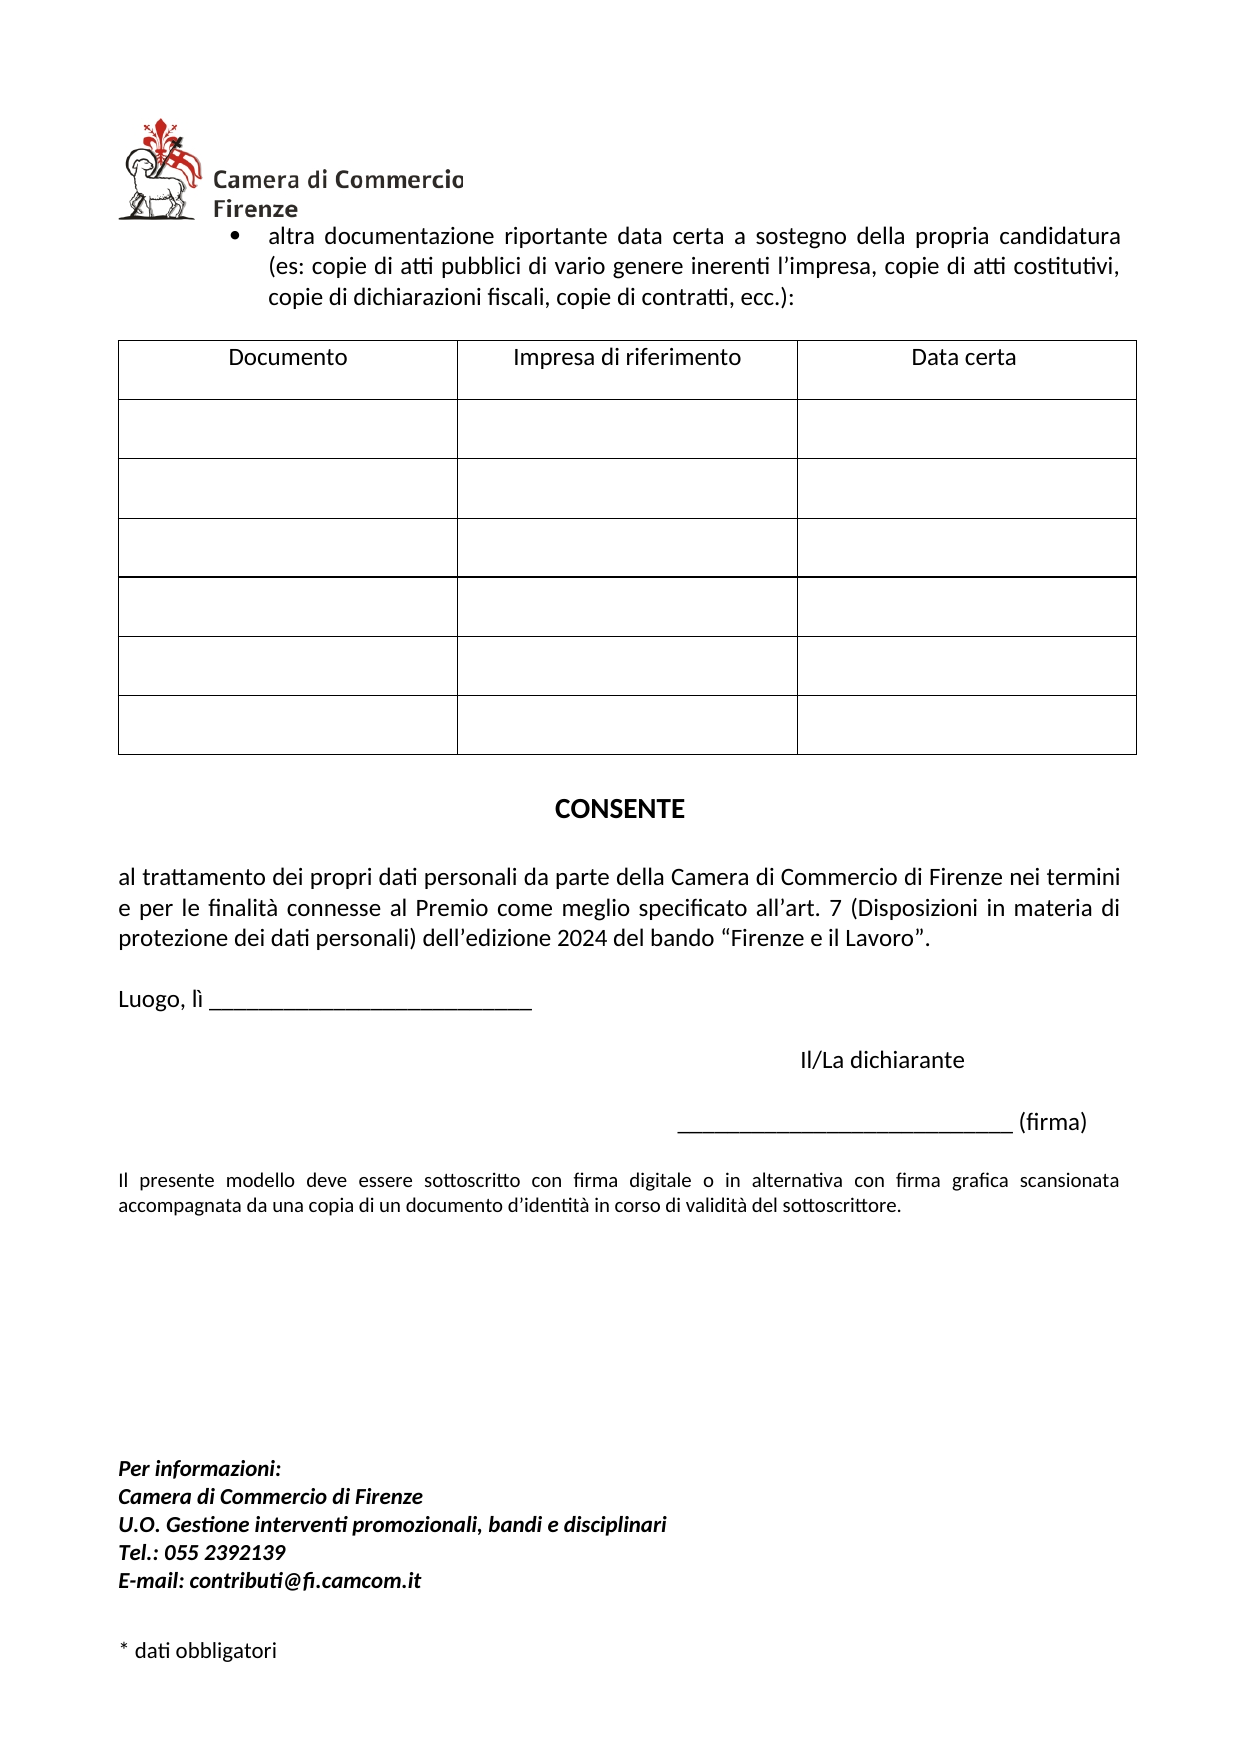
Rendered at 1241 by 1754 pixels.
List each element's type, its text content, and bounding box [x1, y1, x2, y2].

text al trattamento dei propri dati personali da parte della Camera di Commercio di Firenze nei termini e per le finalità connesse al Premio come meglio specificato all’art. 7 (Disposizioni in materia di protezione dei dati personali) dell’edizione 2024 del bando “Firenze e il Lavoro”. [118, 862, 1122, 953]
table_cell [119, 637, 457, 694]
table_cell [458, 696, 797, 754]
text Camera di Commercio di Firenze [118, 1482, 1122, 1510]
text Il/La dichiarante [643, 1045, 1122, 1075]
table_cell [458, 637, 797, 694]
text ___________________________ (firma) [643, 1106, 1122, 1136]
text Per informazioni: [118, 1454, 1122, 1482]
text E-mail: contributi@fi.camcom.it [118, 1566, 1122, 1594]
table_header Impresa di riferimento [458, 341, 797, 399]
table_cell [458, 459, 797, 517]
table_cell [458, 578, 797, 636]
table_cell [798, 400, 1136, 458]
table_cell [119, 400, 457, 458]
list altra documentazione riportante data certa a sostegno della propria candidatura (es: copie di atti pubblici di vario genere inerenti l’impresa, copie di atti costitutivi, copie di dichiarazioni fiscali, copie di contratti, ecc.): [231, 220, 1122, 311]
table_cell [119, 696, 457, 754]
table_cell [798, 637, 1136, 694]
table_header Documento [119, 341, 457, 399]
table_cell [119, 519, 457, 576]
text Il presente modello deve essere sottoscritto con firma digitale o in alternativa con firma grafica scansionata accompagnata da una copia di un documento d’identità in corso di validità del sottoscrittore. [118, 1167, 1122, 1218]
table_header Data certa [798, 341, 1136, 399]
text Luogo, lì __________________________ [118, 984, 1122, 1014]
table_cell [119, 459, 457, 517]
text Tel.: 055 2392139 [118, 1538, 1122, 1566]
table_cell [458, 400, 797, 458]
table_cell [798, 578, 1136, 636]
picture [118, 118, 463, 220]
table_cell [798, 519, 1136, 576]
text U.O. Gestione interventi promozionali, bandi e disciplinari [118, 1510, 1122, 1538]
table_cell [458, 519, 797, 576]
table_cell [119, 578, 457, 636]
text CONSENTE [118, 790, 1122, 826]
table_cell [798, 696, 1136, 754]
table_cell [798, 459, 1136, 517]
